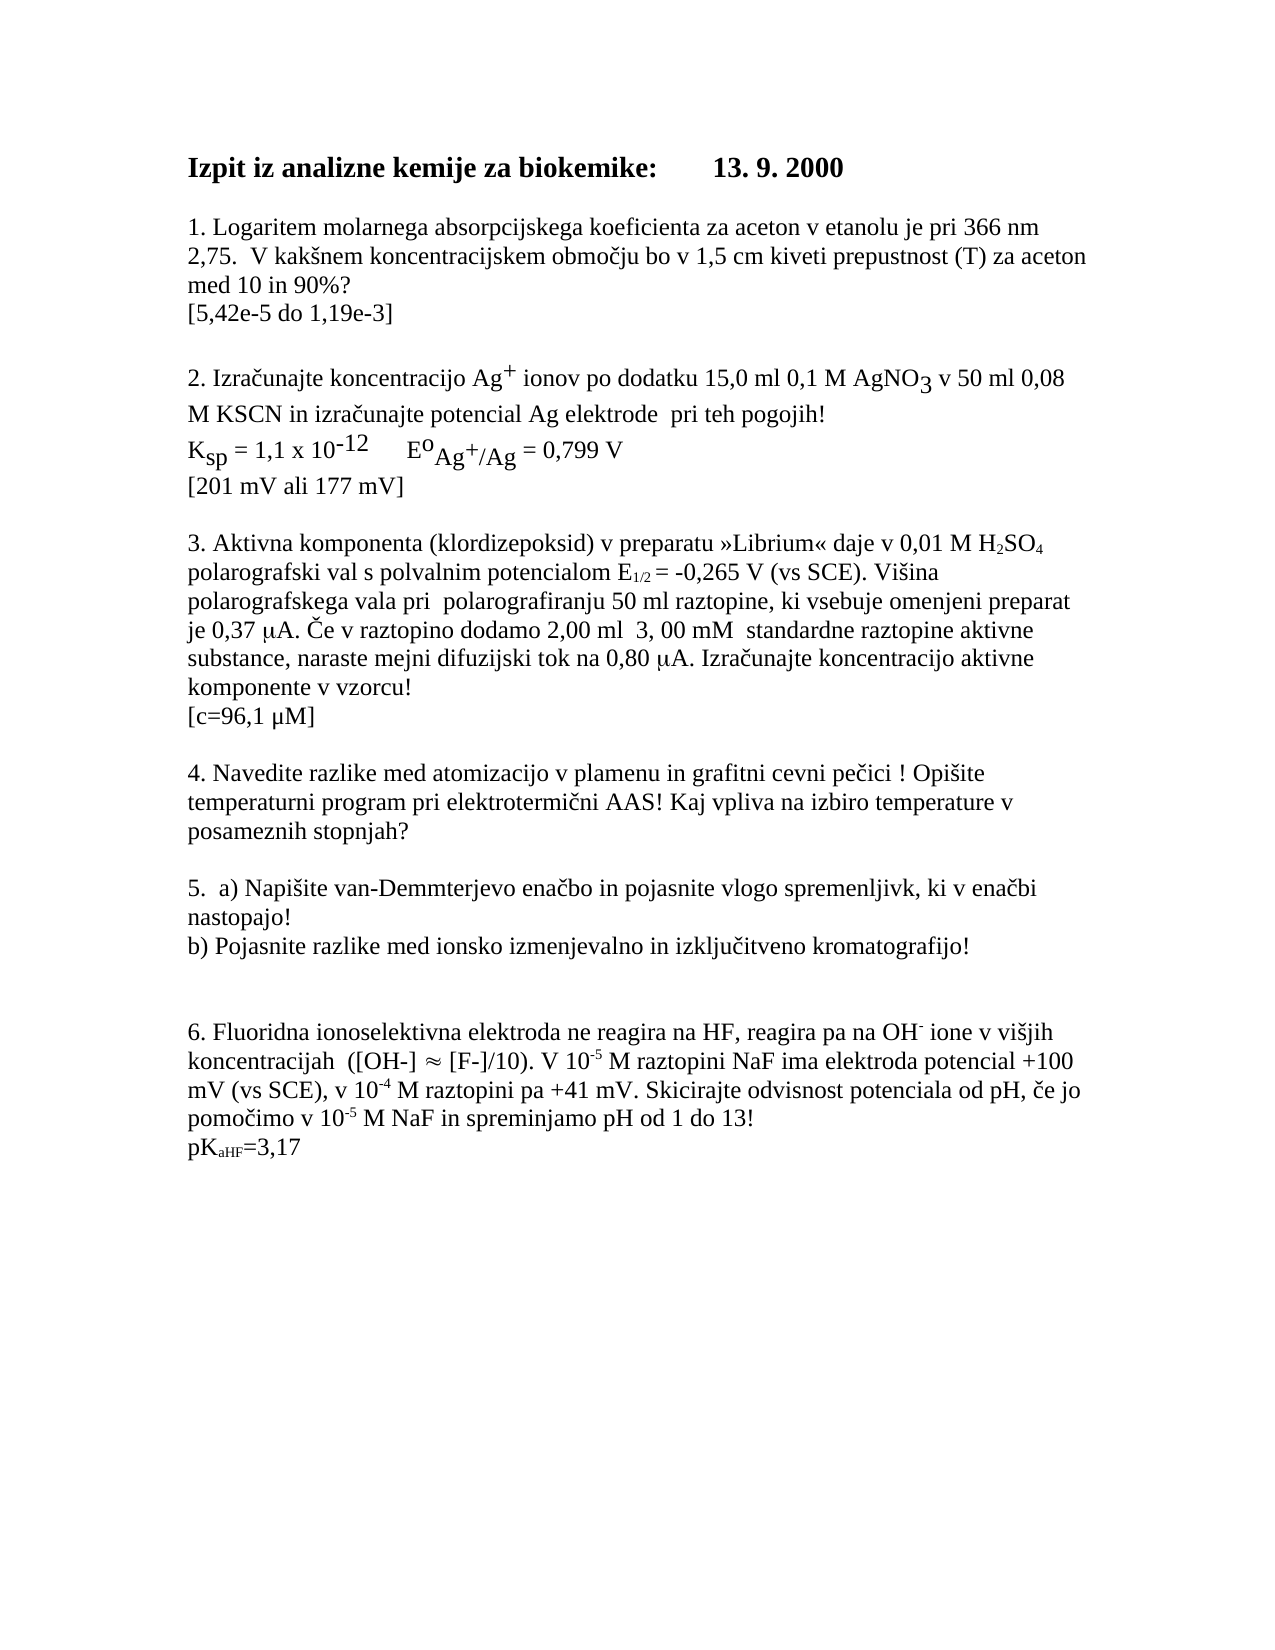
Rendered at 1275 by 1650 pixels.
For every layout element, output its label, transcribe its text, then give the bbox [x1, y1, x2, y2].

text Ksp = 1,1 x 10-12 EoAg+/Ag = 0,799 V [187, 428, 1087, 471]
text 6. Fluoridna ionoselektivna elektroda ne reagira na HF, reagira pa na OH- ione v višjih koncentracijah ([OH-]  [F-]/10). V 10-5 M raztopini NaF ima elektroda potencial +100 mV (vs SCE), v 10-4 M raztopini pa +41 mV. Skicirajte odvisnost potenciala od pH, če jo pomočimo v 10-5 M NaF in spreminjamo pH od 1 do 13! [187, 1017, 1087, 1132]
text [c=96,1 μM] [187, 701, 1087, 730]
text 3. Aktivna komponenta (klordizepoksid) v preparatu »Librium« daje v 0,01 M H2SO4 polarografski val s polvalnim potencialom E1/2 = -0,265 V (vs SCE). Višina polarografskega vala pri polarografiranju 50 ml raztopine, ki vsebuje omenjeni preparat je 0,37 A. Če v raztopino dodamo 2,00 ml 3, 00 mM standardne raztopine aktivne substance, naraste mejni difuzijski tok na 0,80 A. Izračunajte koncentracijo aktivne komponente v vzorcu! [187, 528, 1087, 701]
text [5,42e-5 do 1,19e-3] [187, 298, 1087, 327]
text 1. Logaritem molarnega absorpcijskega koeficienta za aceton v etanolu je pri 366 nm 2,75. V kakšnem koncentracijskem območju bo v 1,5 cm kiveti prepustnost (T) za aceton med 10 in 90%? [187, 212, 1087, 298]
text 4. Navedite razlike med atomizacijo v plamenu in grafitni cevni pečici ! Opišite temperaturni program pri elektrotermični AAS! Kaj vpliva na izbiro temperature v posameznih stopnjah? [187, 758, 1087, 845]
text Izpit iz analizne kemije za biokemike: 13. 9. 2000 [187, 150, 1087, 183]
text b) Pojasnite razlike med ionsko izmenjevalno in izključitveno kromatografijo! [187, 931, 1087, 960]
text [201 mV ali 177 mV] [187, 471, 1087, 500]
text pKaHF=3,17 [187, 1132, 1087, 1161]
text 2. Izračunajte koncentracijo Ag+ ionov po dodatku 15,0 ml 0,1 M AgNO3 v 50 ml 0,08 M KSCN in izračunajte potencial Ag elektrode pri teh pogojih! [187, 356, 1087, 428]
text 5. a) Napišite van-Demmterjevo enačbo in pojasnite vlogo spremenljivk, ki v enačbi nastopajo! [187, 873, 1087, 931]
